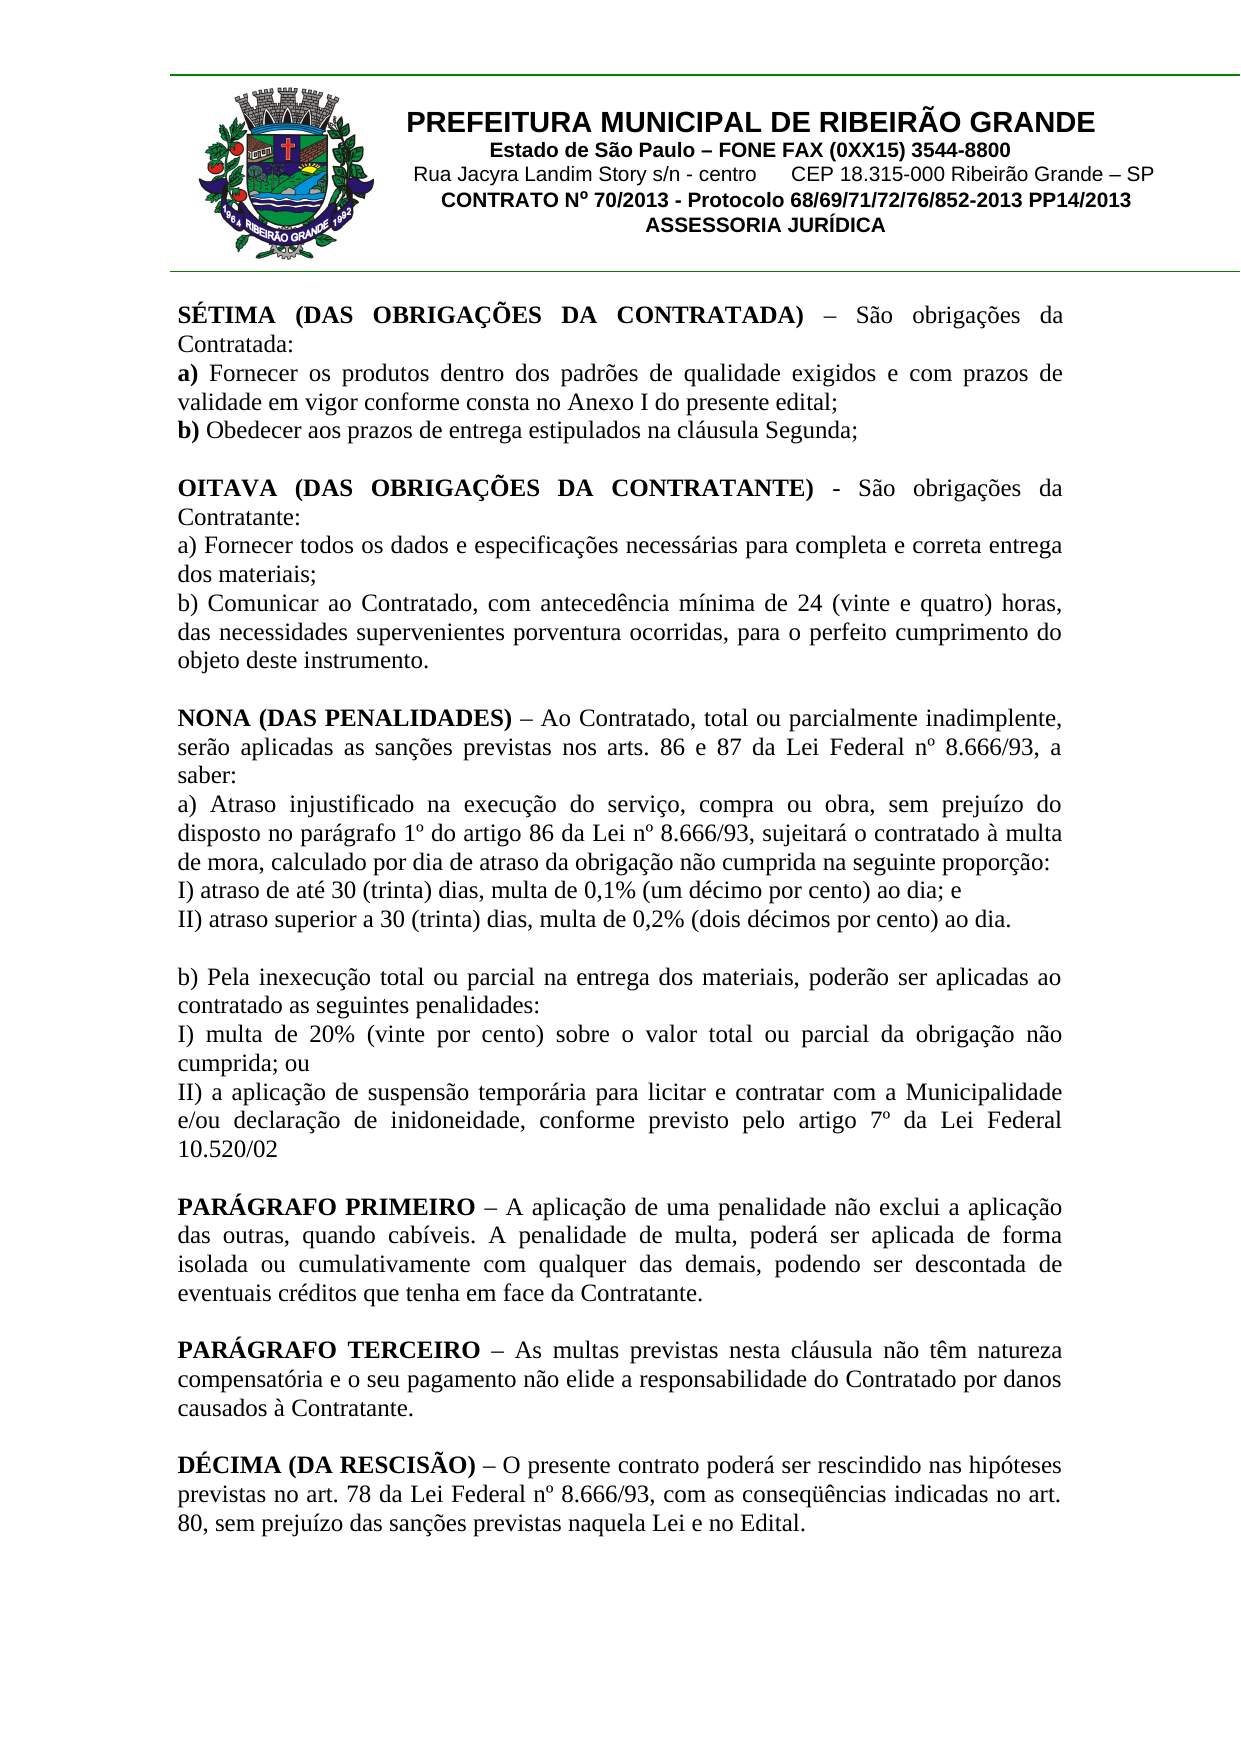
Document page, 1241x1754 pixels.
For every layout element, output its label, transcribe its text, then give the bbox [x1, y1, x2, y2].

text a) Fornecer os produtos dentro dos padrões de qualidade exigidos e com prazos de validade em vigor conforme consta no Anexo I do presente edital; [177, 358, 1063, 416]
text PARÁGRAFO TERCEIRO – As multas previstas nesta cláusula não têm natureza compensatória e o seu pagamento não elide a responsabilidade do Contratado por danos causados à Contratante. [177, 1336, 1063, 1422]
text b) Pela inexecução total ou parcial na entrega dos materiais, poderão ser aplicadas ao contratado as seguintes penalidades: [177, 962, 1063, 1019]
text I) atraso de até 30 (trinta) dias, multa de 0,1% (um décimo por cento) ao dia; e [177, 876, 1063, 904]
picture [192, 83, 380, 264]
text DÉCIMA (DA RESCISÃO) – O presente contrato poderá ser rescindido nas hipóteses previstas no art. 78 da Lei Federal nº 8.666/93, com as conseqüências indicadas no art. 80, sem prejuízo das sanções previstas naquela Lei e no Edital. [177, 1451, 1063, 1537]
text a) Fornecer todos os dados e especificações necessárias para completa e correta entrega dos materiais; [177, 531, 1063, 588]
text I) multa de 20% (vinte por cento) sobre o valor total ou parcial da obrigação não cumprida; ou [177, 1019, 1063, 1077]
text b) Comunicar ao Contratado, com antecedência mínima de 24 (vinte e quatro) horas, das necessidades supervenientes porventura ocorridas, para o perfeito cumprimento do objeto deste instrumento. [177, 588, 1063, 674]
text NONA (DAS PENALIDADES) – Ao Contratado, total ou parcialmente inadimplente, serão aplicadas as sanções previstas nos arts. 86 e 87 da Lei Federal nº 8.666/93, a saber: [177, 703, 1063, 789]
list II) a aplicação de suspensão temporária para licitar e contratar com a Municipalidade e/ou declaração de inidoneidade, conforme previsto pelo artigo 7º da Lei Federal 10.520/02 [177, 1077, 1063, 1163]
list PARÁGRAFO PRIMEIRO – A aplicação de uma penalidade não exclui a aplicação das outras, quando cabíveis. A penalidade de multa, poderá ser aplicada de forma isolada ou cumulativamente com qualquer das demais, podendo ser descontada de eventuais créditos que tenha em face da Contratante. [177, 1192, 1063, 1307]
text a) Atraso injustificado na execução do serviço, compra ou obra, sem prejuízo do disposto no parágrafo 1º do artigo 86 da Lei nº 8.666/93, sujeitará o contratado à multa de mora, calculado por dia de atraso da obrigação não cumprida na seguinte proporção: [177, 789, 1063, 876]
text SÉTIMA (DAS OBRIGAÇÕES DA CONTRATADA) – São obrigações da Contratada: [177, 301, 1063, 358]
text b) Obedecer aos prazos de entrega estipulados na cláusula Segunda; [177, 416, 1063, 444]
text II) atraso superior a 30 (trinta) dias, multa de 0,2% (dois décimos por cento) ao dia. [177, 904, 1063, 933]
text OITAVA (DAS OBRIGAÇÕES DA CONTRATANTE) - São obrigações da Contratante: [177, 473, 1063, 531]
